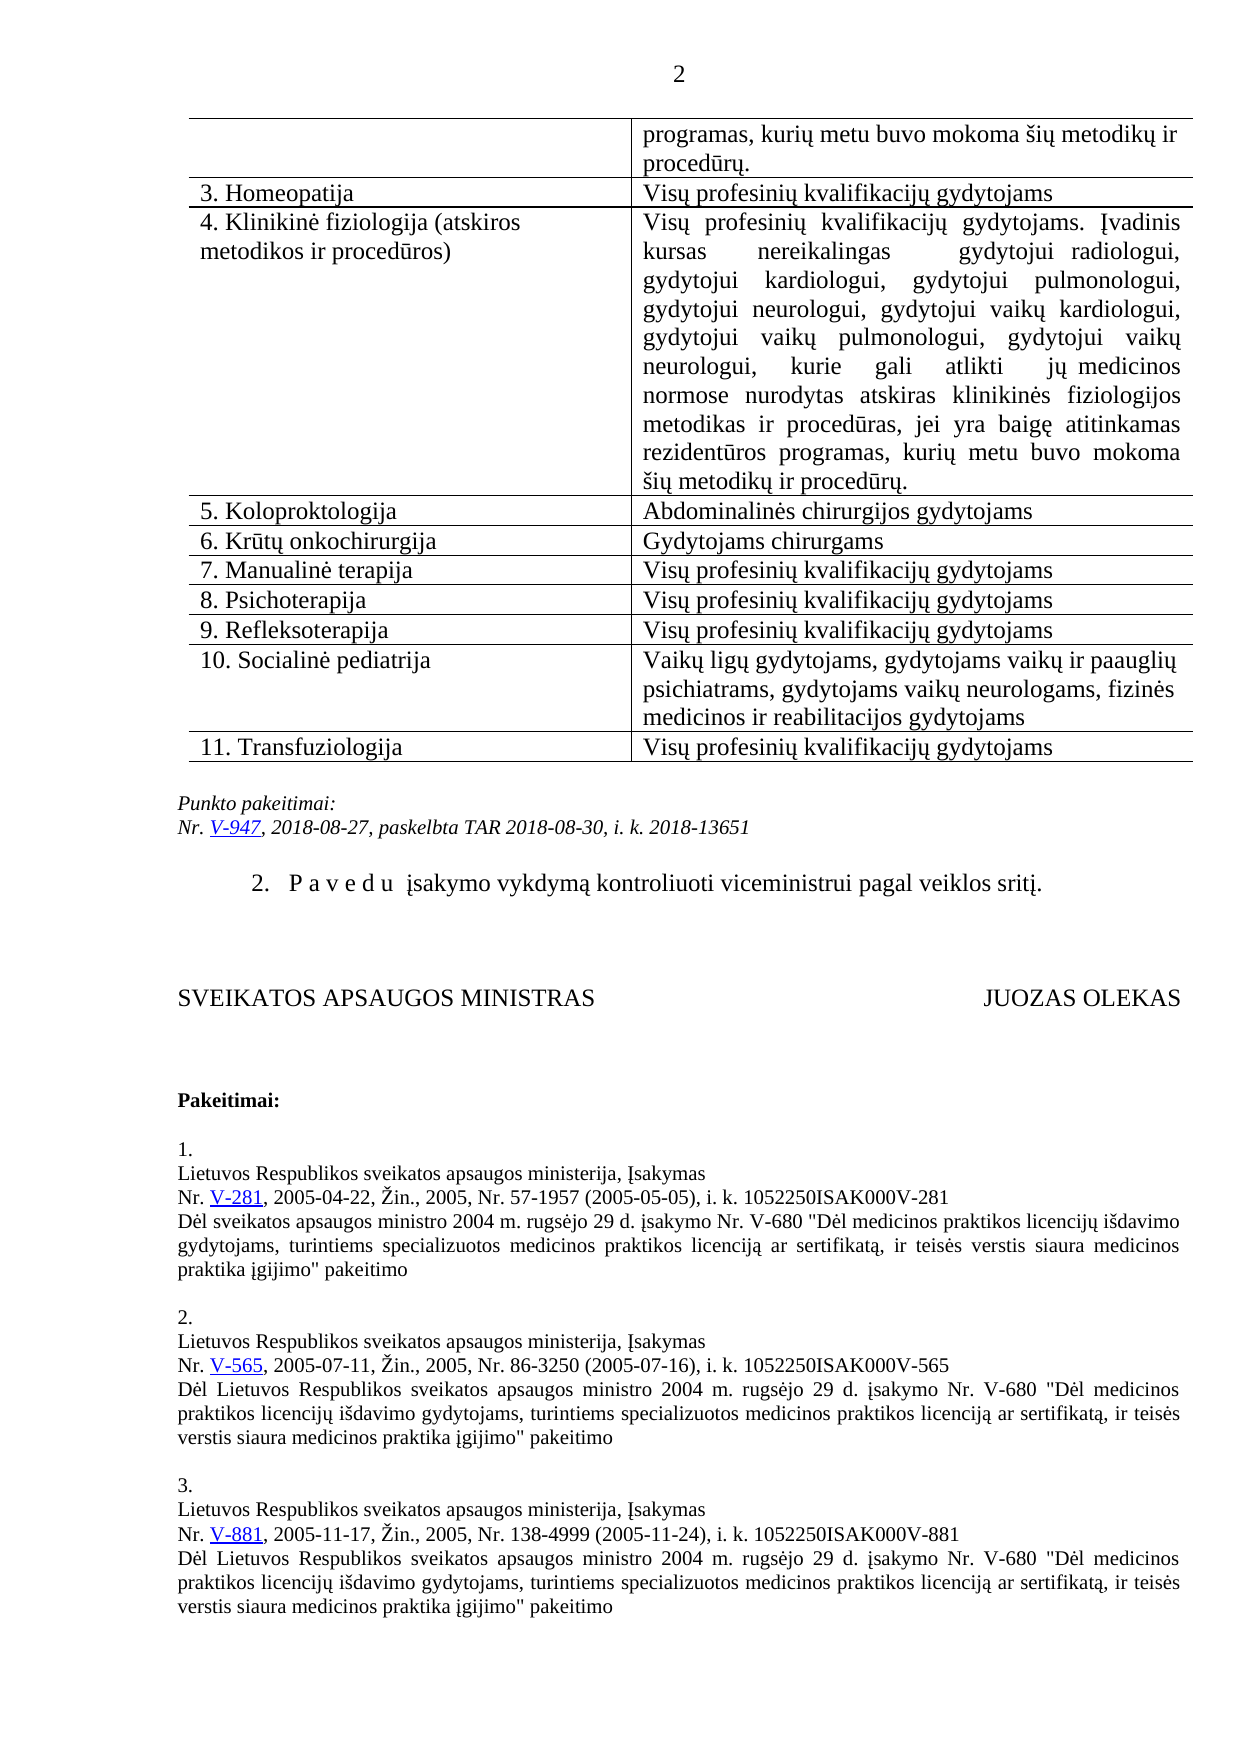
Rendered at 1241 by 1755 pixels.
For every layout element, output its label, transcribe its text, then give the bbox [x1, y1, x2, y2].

text Dėl sveikatos apsaugos ministro 2004 m. rugsėjo 29 d. įsakymo Nr. V-680 "Dėl medicinos praktikos licencijų išdavimo gydytojams, turintiems specializuotos medicinos praktikos licenciją ar sertifikatą, ir teisės verstis siaura medicinos praktika įgijimo" pakeitimo [177, 1209, 1181, 1281]
table_cell 8. Psichoterapija [189, 585, 631, 614]
text Lietuvos Respublikos sveikatos apsaugos ministerija, Įsakymas [177, 1329, 1181, 1353]
table_cell [189, 119, 631, 177]
table_cell Gydytojams chirurgams [632, 526, 1192, 554]
table_cell Visų profesinių kvalifikacijų gydytojams [632, 585, 1192, 614]
table_cell 11. Transfuziologija [189, 732, 631, 761]
table_cell programas, kurių metu buvo mokoma šių metodikų ir procedūrų. [632, 119, 1192, 177]
table_cell 10. Socialinė pediatrija [189, 645, 631, 731]
table_cell 6. Krūtų onkochirurgija [189, 526, 631, 554]
table_cell Abdominalinės chirurgijos gydytojams [632, 496, 1192, 525]
text Lietuvos Respublikos sveikatos apsaugos ministerija, Įsakymas [177, 1497, 1181, 1521]
text 1. [177, 1136, 1181, 1161]
text Nr. V-281, 2005-04-22, Žin., 2005, Nr. 57-1957 (2005-05-05), i. k. 1052250ISAK000V-281 [177, 1184, 1181, 1209]
text Nr. V-565, 2005-07-11, Žin., 2005, Nr. 86-3250 (2005-07-16), i. k. 1052250ISAK000V-565 [177, 1353, 1181, 1377]
table_cell Visų profesinių kvalifikacijų gydytojams [632, 732, 1192, 761]
table_cell 3. Homeopatija [189, 178, 631, 206]
table_cell 9. Refleksoterapija [189, 615, 631, 644]
table_cell Vaikų ligų gydytojams, gydytojams vaikų ir paauglių psichiatrams, gydytojams vaikų neurologams, fizinės medicinos ir reabilitacijos gydytojams [632, 645, 1192, 731]
text Pakeitimai: [177, 1088, 1181, 1112]
text Punkto pakeitimai: [177, 791, 1181, 815]
table_cell Visų profesinių kvalifikacijų gydytojams [632, 178, 1192, 206]
table_cell 4. Klinikinė fiziologija (atskiros metodikos ir procedūros) [189, 208, 631, 495]
text 2. [177, 1305, 1181, 1329]
text SVEIKATOS APSAUGOS MINISTRAS JUOZAS OLEKAS [177, 983, 1181, 1011]
table_cell 5. Koloproktologija [189, 496, 631, 525]
text Dėl Lietuvos Respublikos sveikatos apsaugos ministro 2004 m. rugsėjo 29 d. įsakymo Nr. V-680 "Dėl medicinos praktikos licencijų išdavimo gydytojams, turintiems specializuotos medicinos praktikos licenciją ar sertifikatą, ir teisės verstis siaura medicinos praktika įgijimo" pakeitimo [177, 1546, 1181, 1618]
text Nr. V-881, 2005-11-17, Žin., 2005, Nr. 138-4999 (2005-11-24), i. k. 1052250ISAK000V-881 [177, 1521, 1181, 1546]
text 3. [177, 1473, 1181, 1497]
text Nr. V-947, 2018-08-27, paskelbta TAR 2018-08-30, i. k. 2018-13651 [177, 815, 1181, 839]
text Lietuvos Respublikos sveikatos apsaugos ministerija, Įsakymas [177, 1161, 1181, 1184]
table_cell Visų profesinių kvalifikacijų gydytojams [632, 615, 1192, 644]
table_cell Visų profesinių kvalifikacijų gydytojams [632, 556, 1192, 584]
table_cell Visų profesinių kvalifikacijų gydytojams. Įvadinis kursas nereikalingas gydytojui radiologui, gydytojui kardiologui, gydytojui pulmonologui, gydytojui neurologui, gydytojui vaikų kardiologui, gydytojui vaikų pulmonologui, gydytojui vaikų neurologui, kurie gali atlikti jų medicinos normose nurodytas atskiras klinikinės fiziologijos metodikas ir procedūras, jei yra baigę atitinkamas rezidentūros programas, kurių metu buvo mokoma šių metodikų ir procedūrų. [632, 208, 1192, 495]
table_cell 7. Manualinė terapija [189, 556, 631, 584]
text Dėl Lietuvos Respublikos sveikatos apsaugos ministro 2004 m. rugsėjo 29 d. įsakymo Nr. V-680 "Dėl medicinos praktikos licencijų išdavimo gydytojams, turintiems specializuotos medicinos praktikos licenciją ar sertifikatą, ir teisės verstis siaura medicinos praktika įgijimo" pakeitimo [177, 1377, 1181, 1449]
text 2. Pavedu įsakymo vykdymą kontroliuoti viceministrui pagal veiklos sritį. [251, 868, 1181, 896]
